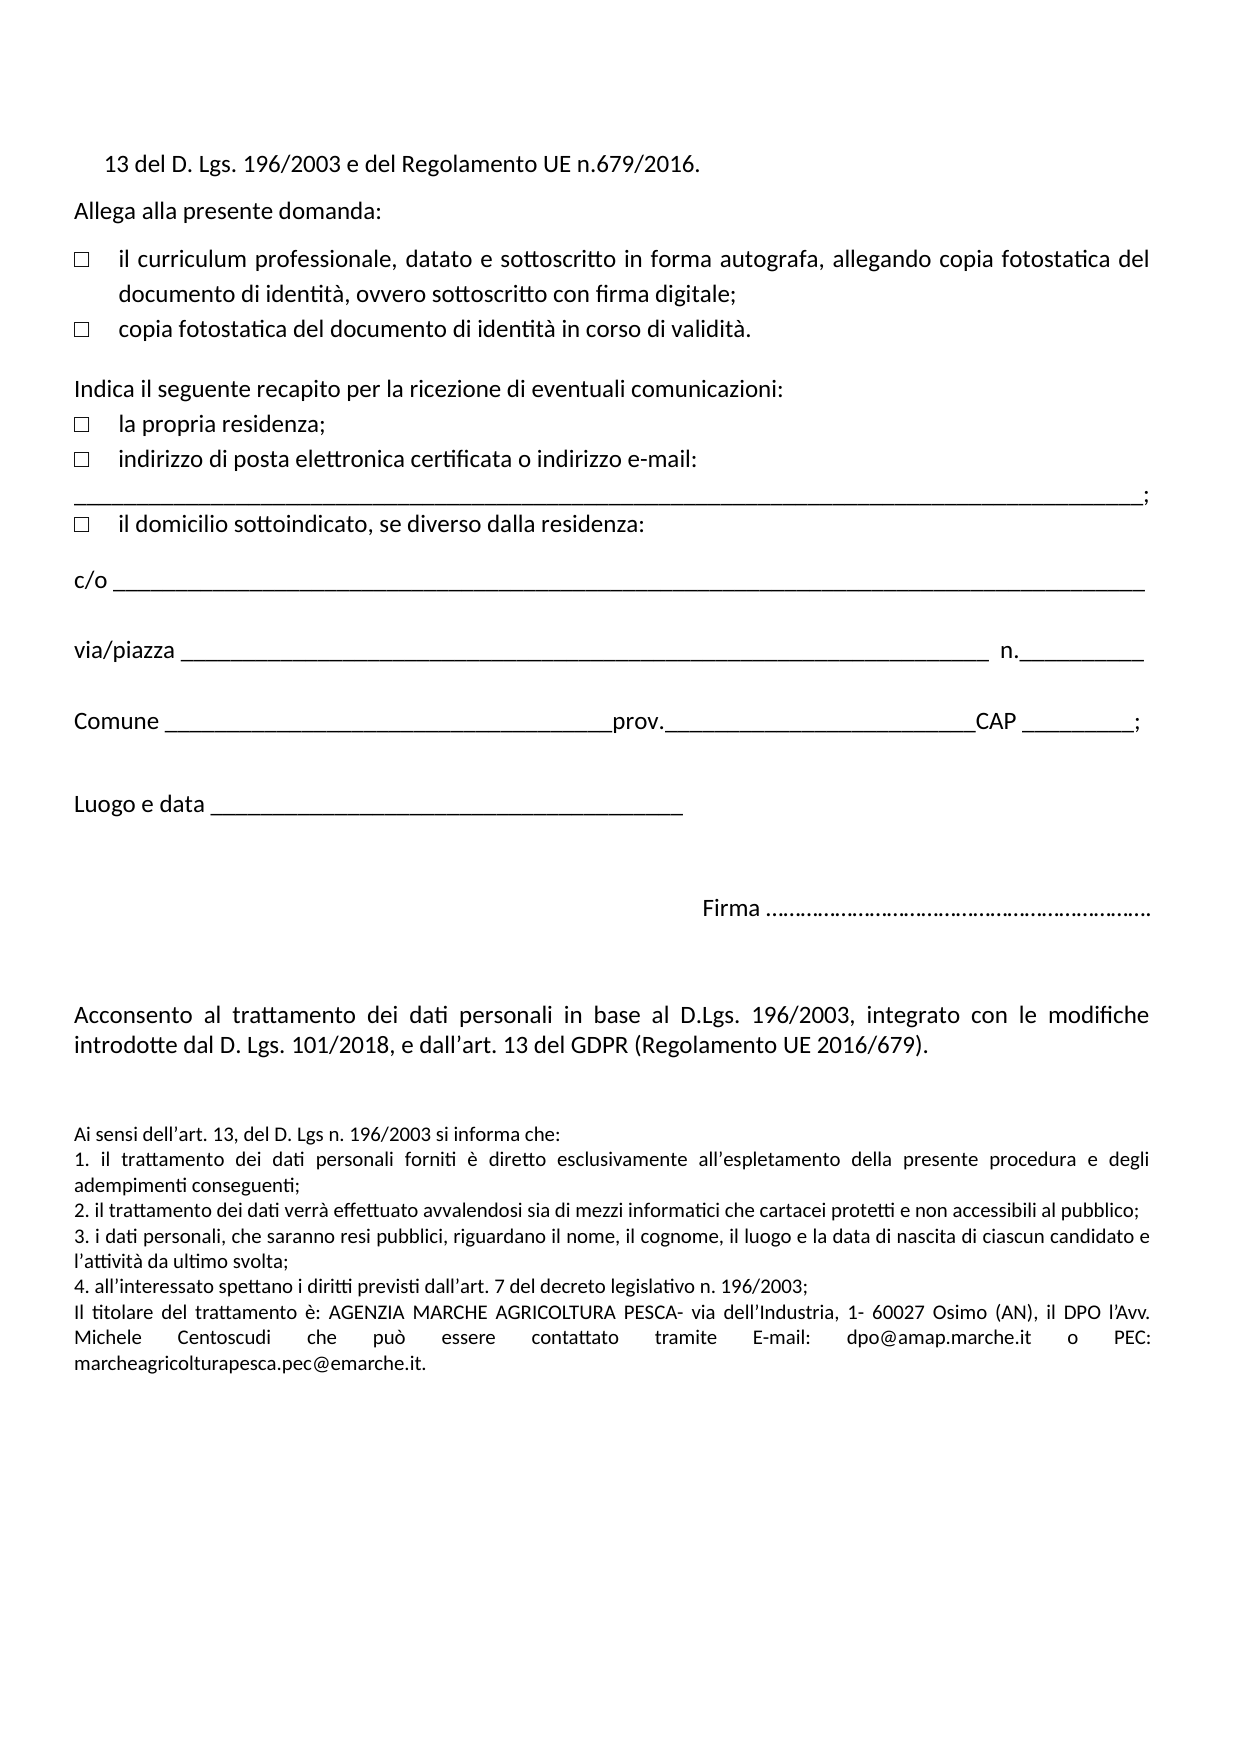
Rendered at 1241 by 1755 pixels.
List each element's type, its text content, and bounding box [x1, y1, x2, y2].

text Comune ____________________________________prov._________________________CAP _________; [74, 705, 1152, 736]
text c/o ___________________________________________________________________________________ [74, 564, 1152, 594]
text ______________________________________________________________________________________; [74, 478, 1152, 508]
text Ai sensi dell’art. 13, del D. Lgs n. 196/2003 si informa che: [74, 1121, 1152, 1147]
text Il titolare del trattamento è: AGENZIA MARCHE AGRICOLTURA PESCA- via dell’Industria, 1- 60027 Osimo (AN), il DPO l’Avv. Michele Centoscudi che può essere contattato tramite E-mail: dpo@amap.marche.it o PEC: marcheagricolturapesca.pec@emarche.it. [74, 1299, 1152, 1375]
text Allega alla presente domanda: [74, 195, 1152, 226]
text 3. i dati personali, che saranno resi pubblici, riguardano il nome, il cognome, il luogo e la data di nascita di ciascun candidato e l’attività da ultimo svolta; [74, 1223, 1152, 1274]
list il domicilio sottoindicato, se diverso dalla residenza: [74, 508, 1152, 539]
text via/piazza _________________________________________________________________ n.__________ [74, 634, 1152, 665]
list il curriculum professionale, datato e sottoscritto in forma autografa, allegando copia fotostatica del documento di identità, ovvero sottoscritto con firma digitale; [74, 243, 1152, 308]
text 2. il trattamento dei dati verrà effettuato avvalendosi sia di mezzi informatici che cartacei protetti e non accessibili al pubblico; [74, 1197, 1152, 1223]
list indirizzo di posta elettronica certificata o indirizzo e-mail: [74, 443, 1152, 473]
list la propria residenza; [74, 408, 1152, 438]
list copia fotostatica del documento di identità in corso di validità. [74, 313, 1152, 343]
text Indica il seguente recapito per la ricezione di eventuali comunicazioni: [74, 373, 1152, 403]
text 1. il trattamento dei dati personali forniti è diretto esclusivamente all’espletamento della presente procedura e degli adempimenti conseguenti; [74, 1147, 1152, 1197]
text Acconsento al trattamento dei dati personali in base al D.Lgs. 196/2003, integrato con le modifiche introdotte dal D. Lgs. 101/2018, e dall’art. 13 del GDPR (Regolamento UE 2016/679). [74, 999, 1152, 1060]
list 13 del D. Lgs. 196/2003 e del Regolamento UE n.679/2016. [74, 148, 1152, 178]
text 4. all’interessato spettano i diritti previsti dall’art. 7 del decreto legislativo n. 196/2003; [74, 1274, 1152, 1299]
text Firma …………………………………………………………. [153, 892, 1152, 923]
text Luogo e data ______________________________________ [74, 788, 1152, 819]
